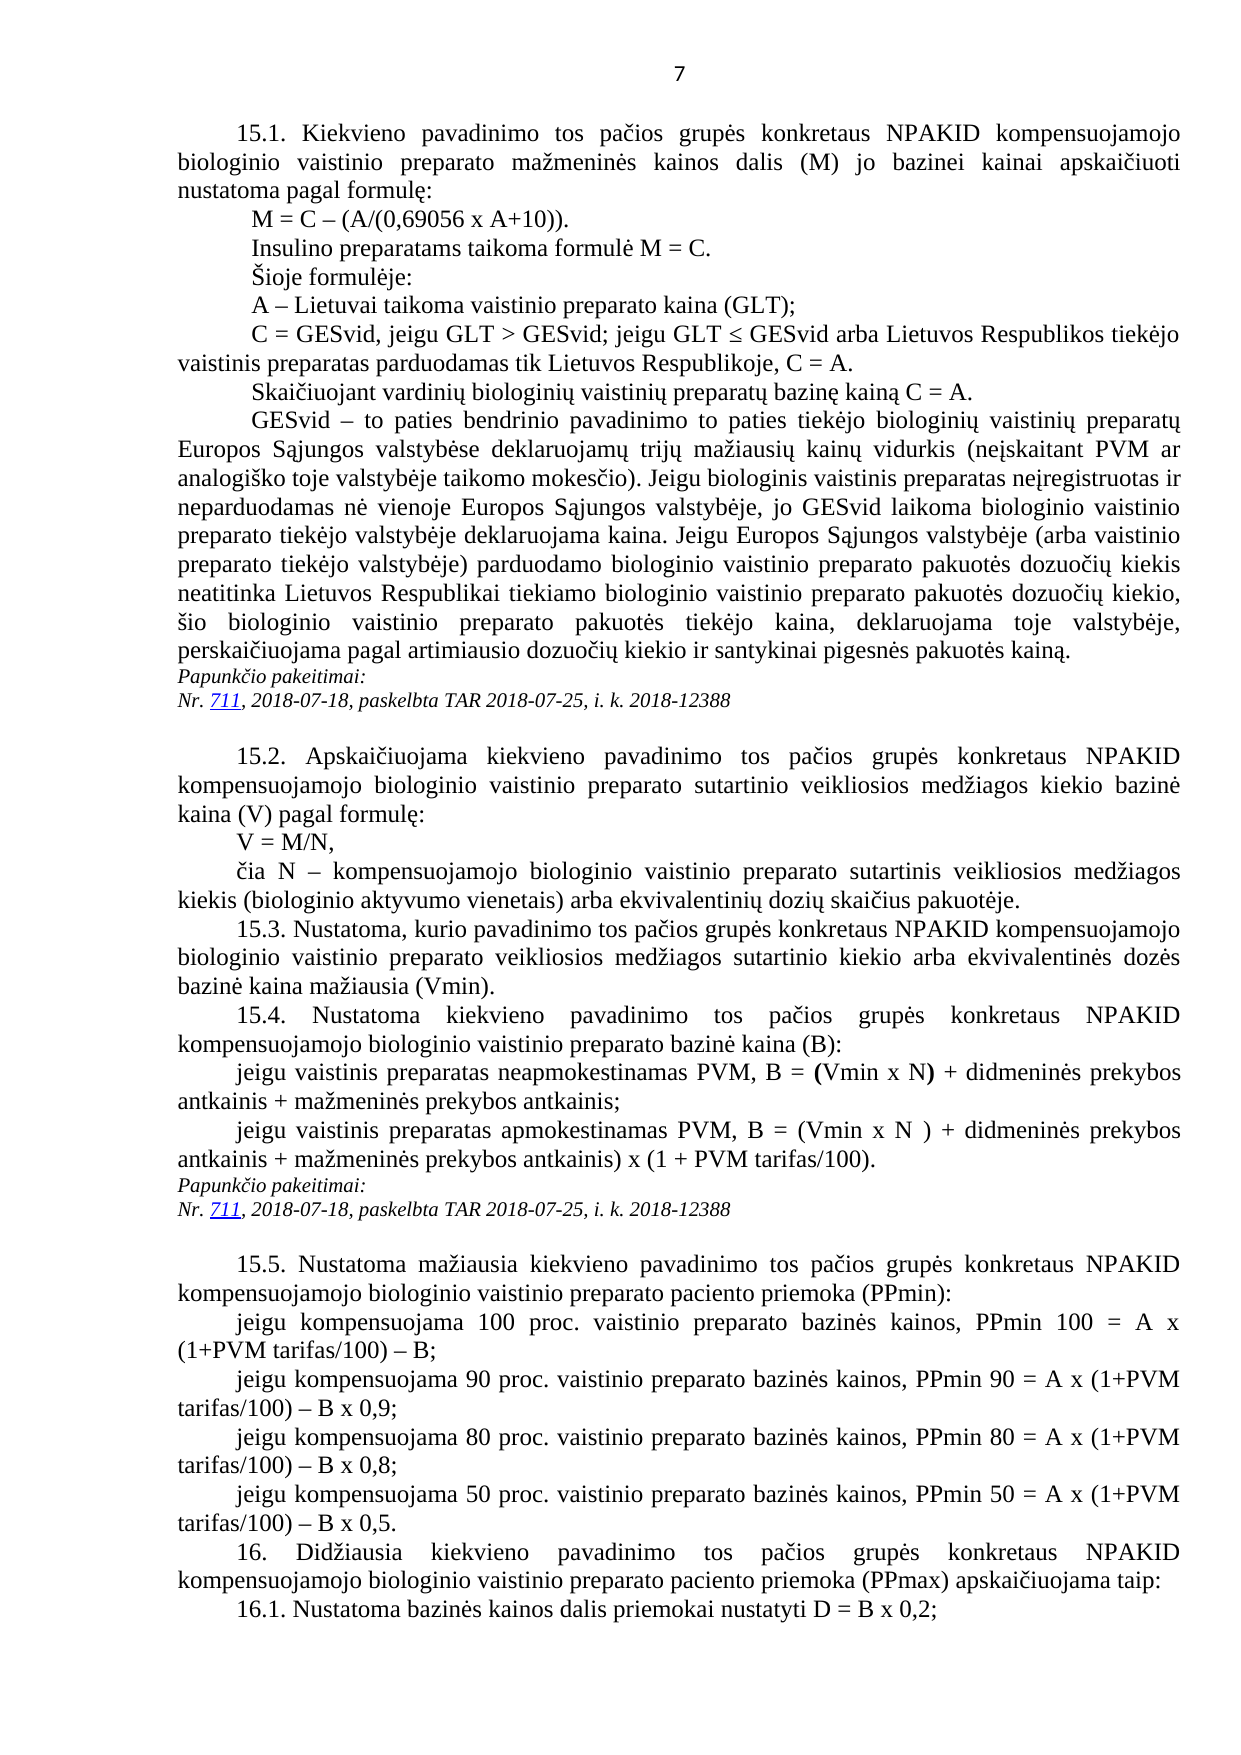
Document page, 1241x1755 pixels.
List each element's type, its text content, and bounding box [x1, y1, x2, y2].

text V = M/N, [177, 827, 1181, 856]
text jeigu vaistinis preparatas neapmokestinamas PVM, B = (Vmin x N) + didmeninės prekybos antkainis + mažmeninės prekybos antkainis; [177, 1057, 1181, 1115]
text jeigu kompensuojama 100 proc. vaistinio preparato bazinės kainos, PPmin 100 = A x (1+PVM tarifas/100) – B; [177, 1307, 1181, 1364]
text Insulino preparatams taikoma formulė M = С. [177, 233, 1181, 262]
text C = GESvid, jeigu GLT > GESvid; jeigu GLT ≤ GESvid arba Lietuvos Respublikos tiekėjo vaistinis preparatas parduodamas tik Lietuvos Respublikoje, C = A. [177, 319, 1181, 377]
text 15.4. Nustatoma kiekvieno pavadinimo tos pačios grupės konkretaus NPAKID kompensuojamojo biologinio vaistinio preparato bazinė kaina (B): [177, 1000, 1181, 1057]
text jeigu kompensuojama 80 proc. vaistinio preparato bazinės kainos, PPmin 80 = A x (1+PVM tarifas/100) – B x 0,8; [177, 1422, 1181, 1479]
text Skaičiuojant vardinių biologinių vaistinių preparatų bazinę kainą C = A. [177, 377, 1181, 406]
text 15.3. Nustatoma, kurio pavadinimo tos pačios grupės konkretaus NPAKID kompensuojamojo biologinio vaistinio preparato veikliosios medžiagos sutartinio kiekio arba ekvivalentinės dozės bazinė kaina mažiausia (Vmin). [177, 914, 1181, 1000]
text Nr. 711, 2018-07-18, paskelbta TAR 2018-07-25, i. k. 2018-12388 [177, 688, 1181, 712]
text Šioje formulėje: [177, 262, 1181, 291]
text A – Lietuvai taikoma vaistinio preparato kaina (GLT); [177, 291, 1181, 319]
text 15.2. Apskaičiuojama kiekvieno pavadinimo tos pačios grupės konkretaus NPAKID kompensuojamojo biologinio vaistinio preparato sutartinio veikliosios medžiagos kiekio bazinė kaina (V) pagal formulę: [177, 741, 1181, 827]
text jeigu kompensuojama 90 proc. vaistinio preparato bazinės kainos, PPmin 90 = A x (1+PVM tarifas/100) – B x 0,9; [177, 1364, 1181, 1422]
text GESvid – to paties bendrinio pavadinimo to paties tiekėjo biologinių vaistinių preparatų Europos Sąjungos valstybėse deklaruojamų trijų mažiausių kainų vidurkis (neįskaitant PVM ar analogiško toje valstybėje taikomo mokesčio). Jeigu biologinis vaistinis preparatas neįregistruotas ir neparduodamas nė vienoje Europos Sąjungos valstybėje, jo GESvid laikoma biologinio vaistinio preparato tiekėjo valstybėje deklaruojama kaina. Jeigu Europos Sąjungos valstybėje (arba vaistinio preparato tiekėjo valstybėje) parduodamo biologinio vaistinio preparato pakuotės dozuočių kiekis neatitinka Lietuvos Respublikai tiekiamo biologinio vaistinio preparato pakuotės dozuočių kiekio, šio biologinio vaistinio preparato pakuotės tiekėjo kaina, deklaruojama toje valstybėje, perskaičiuojama pagal artimiausio dozuočių kiekio ir santykinai pigesnės pakuotės kainą. [177, 406, 1181, 664]
text Papunkčio pakeitimai: [177, 664, 1181, 688]
text Nr. 711, 2018-07-18, paskelbta TAR 2018-07-25, i. k. 2018-12388 [177, 1197, 1181, 1221]
text Papunkčio pakeitimai: [177, 1172, 1181, 1197]
text čia N – kompensuojamojo biologinio vaistinio preparato sutartinis veikliosios medžiagos kiekis (biologinio aktyvumo vienetais) arba ekvivalentinių dozių skaičius pakuotėje. [177, 856, 1181, 914]
text 16. Didžiausia kiekvieno pavadinimo tos pačios grupės konkretaus NPAKID kompensuojamojo biologinio vaistinio preparato paciento priemoka (PPmax) apskaičiuojama taip: [177, 1537, 1181, 1594]
text 16.1. Nustatoma bazinės kainos dalis priemokai nustatyti D = B x 0,2; [177, 1594, 1181, 1623]
text 15.5. Nustatoma mažiausia kiekvieno pavadinimo tos pačios grupės konkretaus NPAKID kompensuojamojo biologinio vaistinio preparato paciento priemoka (PPmin): [177, 1249, 1181, 1307]
text 15.1. Kiekvieno pavadinimo tos pačios grupės konkretaus NPAKID kompensuojamojo biologinio vaistinio preparato mažmeninės kainos dalis (M) jo bazinei kainai apskaičiuoti nustatoma pagal formulę: [177, 118, 1181, 204]
text M = C – (A/(0,69056 x A+10)). [177, 204, 1181, 233]
text jeigu vaistinis preparatas apmokestinamas PVM, B = (Vmin x N ) + didmeninės prekybos antkainis + mažmeninės prekybos antkainis) x (1 + PVM tarifas/100). [177, 1115, 1181, 1172]
text jeigu kompensuojama 50 proc. vaistinio preparato bazinės kainos, PPmin 50 = A x (1+PVM tarifas/100) – B x 0,5. [177, 1479, 1181, 1537]
